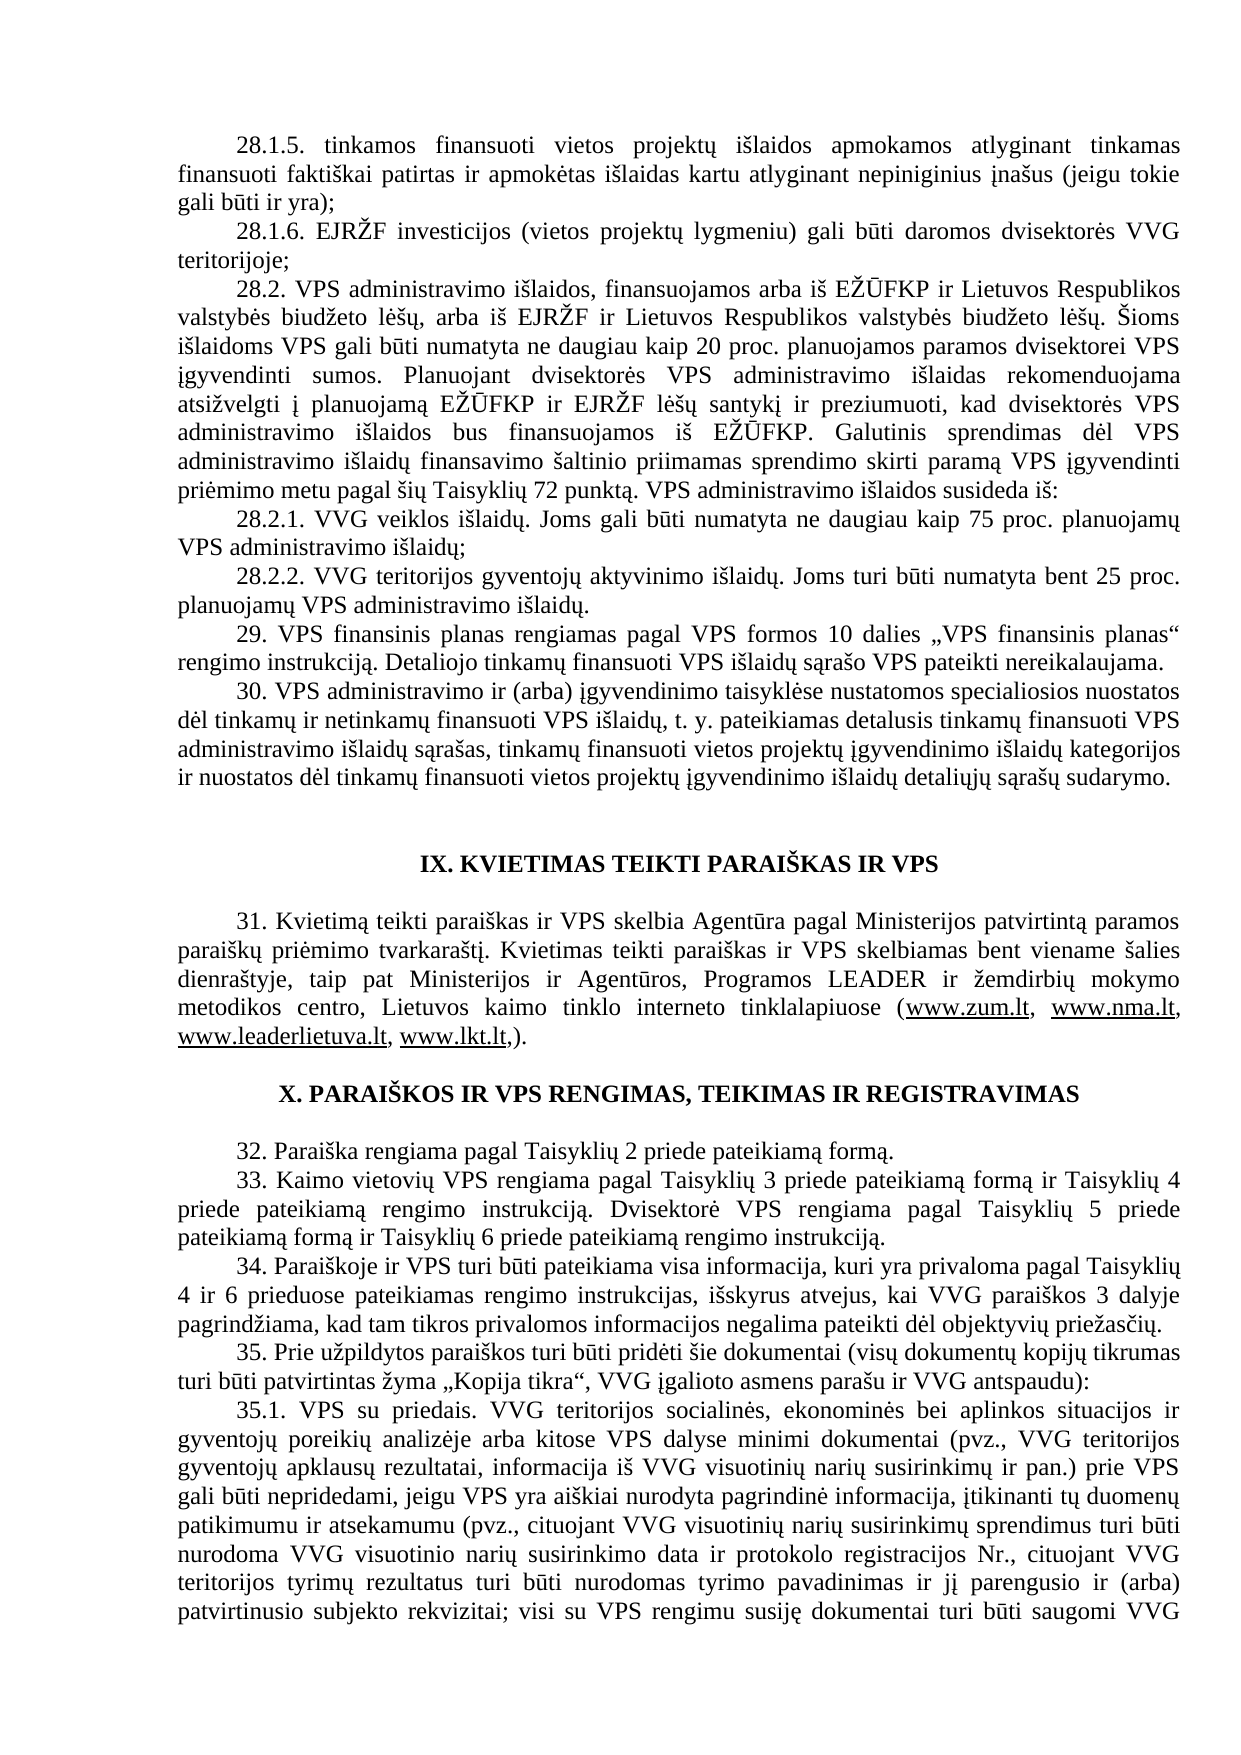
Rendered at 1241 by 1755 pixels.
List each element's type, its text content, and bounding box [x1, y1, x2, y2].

text 35. Prie užpildytos paraiškos turi būti pridėti šie dokumentai (visų dokumentų kopijų tikrumas turi būti patvirtintas žyma „Kopija tikra“, VVG įgalioto asmens parašu ir VVG antspaudu): [177, 1337, 1181, 1395]
text 29. VPS finansinis planas rengiamas pagal VPS formos 10 dalies „VPS finansinis planas“ rengimo instrukciją. Detaliojo tinkamų finansuoti VPS išlaidų sąrašo VPS pateikti nereikalaujama. [177, 619, 1181, 676]
text 33. Kaimo vietovių VPS rengiama pagal Taisyklių 3 priede pateikiamą formą ir Taisyklių 4 priede pateikiamą rengimo instrukciją. Dvisektorė VPS rengiama pagal Taisyklių 5 priede pateikiamą formą ir Taisyklių 6 priede pateikiamą rengimo instrukciją. [177, 1165, 1181, 1251]
text 28.1.6. EJRŽF investicijos (vietos projektų lygmeniu) gali būti daromos dvisektorės VVG teritorijoje; [177, 216, 1181, 274]
text IX. KVIETIMAS TEIKTI PARAIŠKAS IR VPS [177, 849, 1181, 877]
text 28.2. VPS administravimo išlaidos, finansuojamos arba iš EŽŪFKP ir Lietuvos Respublikos valstybės biudžeto lėšų, arba iš EJRŽF ir Lietuvos Respublikos valstybės biudžeto lėšų. Šioms išlaidoms VPS gali būti numatyta ne daugiau kaip 20 proc. planuojamos paramos dvisektorei VPS įgyvendinti sumos. Planuojant dvisektorės VPS administravimo išlaidas rekomenduojama atsižvelgti į planuojamą EŽŪFKP ir EJRŽF lėšų santykį ir preziumuoti, kad dvisektorės VPS administravimo išlaidos bus finansuojamos iš EŽŪFKP. Galutinis sprendimas dėl VPS administravimo išlaidų finansavimo šaltinio priimamas sprendimo skirti paramą VPS įgyvendinti priėmimo metu pagal šių Taisyklių 72 punktą. VPS administravimo išlaidos susideda iš: [177, 274, 1181, 504]
text 28.2.2. VVG teritorijos gyventojų aktyvinimo išlaidų. Joms turi būti numatyta bent 25 proc. planuojamų VPS administravimo išlaidų. [177, 561, 1181, 619]
text X. PARAIŠKOS IR VPS RENGIMAS, TEIKIMAS IR REGISTRAVIMAS [177, 1079, 1181, 1107]
text 28.2.1. VVG veiklos išlaidų. Joms gali būti numatyta ne daugiau kaip 75 proc. planuojamų VPS administravimo išlaidų; [177, 504, 1181, 561]
text 28.1.5. tinkamos finansuoti vietos projektų išlaidos apmokamos atlyginant tinkamas finansuoti faktiškai patirtas ir apmokėtas išlaidas kartu atlyginant nepiniginius įnašus (jeigu tokie gali būti ir yra); [177, 130, 1181, 216]
text 34. Paraiškoje ir VPS turi būti pateikiama visa informacija, kuri yra privaloma pagal Taisyklių 4 ir 6 prieduose pateikiamas rengimo instrukcijas, išskyrus atvejus, kai VVG paraiškos 3 dalyje pagrindžiama, kad tam tikros privalomos informacijos negalima pateikti dėl objektyvių priežasčių. [177, 1251, 1181, 1337]
text 35.1. VPS su priedais. VVG teritorijos socialinės, ekonominės bei aplinkos situacijos ir gyventojų poreikių analizėje arba kitose VPS dalyse minimi dokumentai (pvz., VVG teritorijos gyventojų apklausų rezultatai, informacija iš VVG visuotinių narių susirinkimų ir pan.) prie VPS gali būti nepridedami, jeigu VPS yra aiškiai nurodyta pagrindinė informacija, įtikinanti tų duomenų patikimumu ir atsekamumu (pvz., cituojant VVG visuotinių narių susirinkimų sprendimus turi būti nurodoma VVG visuotinio narių susirinkimo data ir protokolo registracijos Nr., cituojant VVG teritorijos tyrimų rezultatus turi būti nurodomas tyrimo pavadinimas ir jį parengusio ir (arba) patvirtinusio subjekto rekvizitai; visi su VPS rengimu susiję dokumentai turi būti saugomi VVG [177, 1395, 1181, 1625]
text 31. Kvietimą teikti paraiškas ir VPS skelbia Agentūra pagal Ministerijos patvirtintą paramos paraiškų priėmimo tvarkaraštį. Kvietimas teikti paraiškas ir VPS skelbiamas bent viename šalies dienraštyje, taip pat Ministerijos ir Agentūros, Programos LEADER ir žemdirbių mokymo metodikos centro, Lietuvos kaimo tinklo interneto tinklalapiuose (www.zum.lt, www.nma.lt, www.leaderlietuva.lt, www.lkt.lt,). [177, 906, 1181, 1050]
text 32. Paraiška rengiama pagal Taisyklių 2 priede pateikiamą formą. [177, 1136, 1181, 1165]
text 30. VPS administravimo ir (arba) įgyvendinimo taisyklėse nustatomos specialiosios nuostatos dėl tinkamų ir netinkamų finansuoti VPS išlaidų, t. y. pateikiamas detalusis tinkamų finansuoti VPS administravimo išlaidų sąrašas, tinkamų finansuoti vietos projektų įgyvendinimo išlaidų kategorijos ir nuostatos dėl tinkamų finansuoti vietos projektų įgyvendinimo išlaidų detaliųjų sąrašų sudarymo. [177, 676, 1181, 791]
